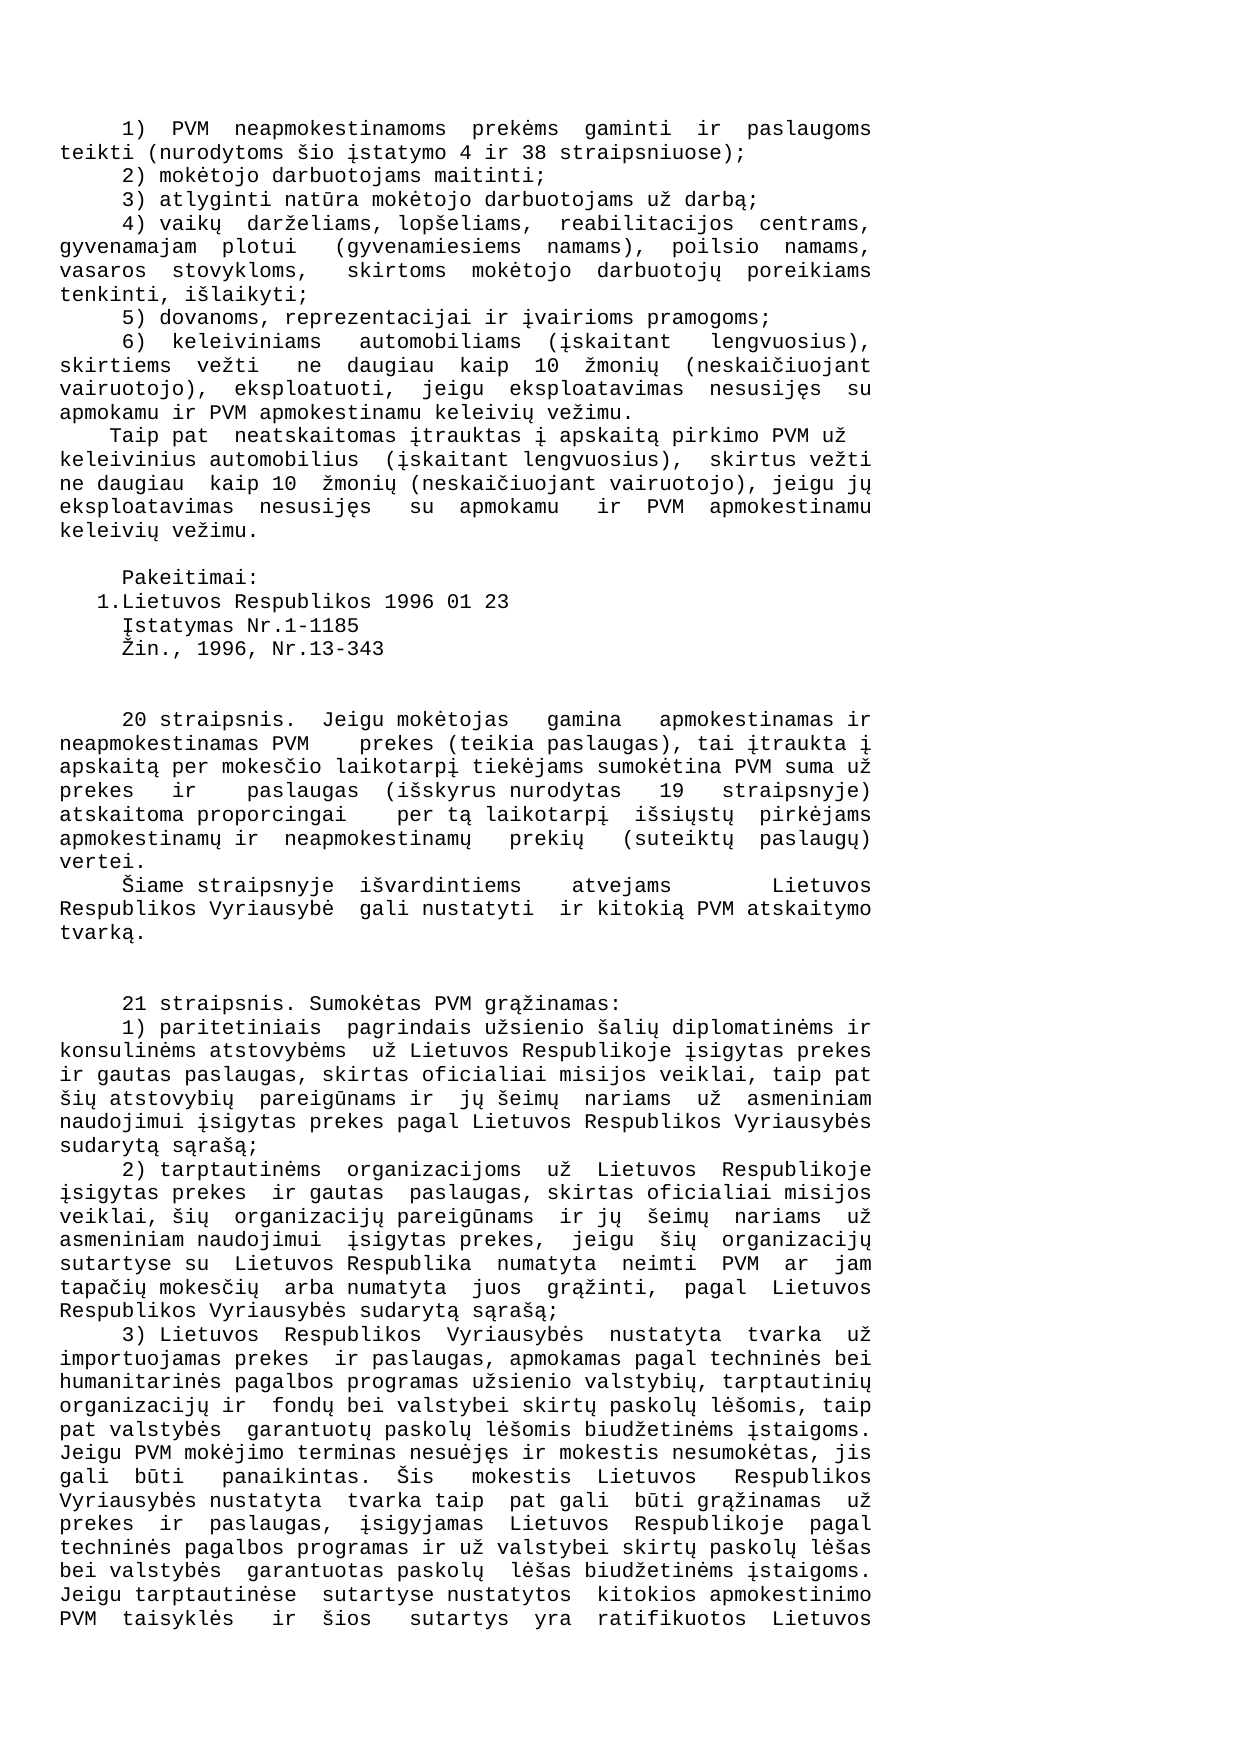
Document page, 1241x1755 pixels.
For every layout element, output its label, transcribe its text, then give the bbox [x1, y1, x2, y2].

text 2) tarptautinėms organizacijoms už Lietuvos Respublikoje [59, 1158, 1122, 1182]
text Pakeitimai: [59, 567, 1122, 591]
text Respublikos Vyriausybės sudarytą sąrašą; [59, 1300, 1122, 1324]
text ne daugiau kaip 10 žmonių (neskaičiuojant vairuotojo), jeigu jų [59, 473, 1122, 496]
text importuojamas prekes ir paslaugas, apmokamas pagal techninės bei [59, 1348, 1122, 1371]
text asmeniniam naudojimui įsigytas prekes, jeigu šių organizacijų [59, 1229, 1122, 1253]
text 20 straipsnis. Jeigu mokėtojas gamina apmokestinamas ir [59, 709, 1122, 733]
text Respublikos Vyriausybė gali nustatyti ir kitokią PVM atskaitymo [59, 898, 1122, 922]
text veiklai, šių organizacijų pareigūnams ir jų šeimų nariams už [59, 1206, 1122, 1229]
text eksploatavimas nesusijęs su apmokamu ir PVM apmokestinamu [59, 496, 1122, 520]
text skirtiems vežti ne daugiau kaip 10 žmonių (neskaičiuojant [59, 354, 1122, 378]
text vasaros stovykloms, skirtoms mokėtojo darbuotojų poreikiams [59, 260, 1122, 284]
text gyvenamajam plotui (gyvenamiesiems namams), poilsio namams, [59, 236, 1122, 260]
text teikti (nurodytoms šio įstatymo 4 ir 38 straipsniuose); [59, 142, 1122, 165]
text šių atstovybių pareigūnams ir jų šeimų nariams už asmeniniam [59, 1088, 1122, 1111]
text humanitarinės pagalbos programas užsienio valstybių, tarptautinių [59, 1371, 1122, 1395]
text sutartyse su Lietuvos Respublika numatyta neimti PVM ar jam [59, 1253, 1122, 1277]
text prekes ir paslaugas, įsigyjamas Lietuvos Respublikoje pagal [59, 1513, 1122, 1537]
text PVM taisyklės ir šios sutartys yra ratifikuotos Lietuvos [59, 1608, 1122, 1631]
text ir gautas paslaugas, skirtas oficialiai misijos veiklai, taip pat [59, 1064, 1122, 1088]
text apskaitą per mokesčio laikotarpį tiekėjams sumokėtina PVM suma už [59, 757, 1122, 780]
text 1) PVM neapmokestinamoms prekėms gaminti ir paslaugoms [59, 118, 1122, 142]
text sudarytą sąrašą; [59, 1135, 1122, 1158]
text Jeigu PVM mokėjimo terminas nesuėjęs ir mokestis nesumokėtas, jis [59, 1442, 1122, 1466]
text Jeigu tarptautinėse sutartyse nustatytos kitokios apmokestinimo [59, 1584, 1122, 1608]
text tvarką. [59, 922, 1122, 946]
text naudojimui įsigytas prekes pagal Lietuvos Respublikos Vyriausybės [59, 1111, 1122, 1135]
text Įstatymas Nr.1-1185 [59, 615, 1122, 638]
text keleivinius automobilius (įskaitant lengvuosius), skirtus vežti [59, 449, 1122, 473]
text įsigytas prekes ir gautas paslaugas, skirtas oficialiai misijos [59, 1182, 1122, 1206]
text 2) mokėtojo darbuotojams maitinti; [59, 165, 1122, 189]
text 6) keleiviniams automobiliams (įskaitant lengvuosius), [59, 331, 1122, 354]
text vertei. [59, 851, 1122, 875]
text 21 straipsnis. Sumokėtas PVM grąžinamas: [59, 993, 1122, 1017]
text tapačių mokesčių arba numatyta juos grąžinti, pagal Lietuvos [59, 1277, 1122, 1300]
text Šiame straipsnyje išvardintiems atvejams Lietuvos [59, 875, 1122, 898]
text 4) vaikų darželiams, lopšeliams, reabilitacijos centrams, [59, 213, 1122, 236]
text bei valstybės garantuotas paskolų lėšas biudžetinėms įstaigoms. [59, 1561, 1122, 1584]
text keleivių vežimu. [59, 520, 1122, 544]
text 1) paritetiniais pagrindais užsienio šalių diplomatinėms ir [59, 1017, 1122, 1040]
text apmokamu ir PVM apmokestinamu keleivių vežimu. [59, 402, 1122, 426]
text gali būti panaikintas. Šis mokestis Lietuvos Respublikos [59, 1466, 1122, 1489]
text Žin., 1996, Nr.13-343 [59, 638, 1122, 662]
text prekes ir paslaugas (išskyrus nurodytas 19 straipsnyje) [59, 780, 1122, 804]
text organizacijų ir fondų bei valstybei skirtų paskolų lėšomis, taip [59, 1395, 1122, 1419]
text pat valstybės garantuotų paskolų lėšomis biudžetinėms įstaigoms. [59, 1419, 1122, 1442]
text neapmokestinamas PVM prekes (teikia paslaugas), tai įtraukta į [59, 733, 1122, 757]
text 5) dovanoms, reprezentacijai ir įvairioms pramogoms; [59, 307, 1122, 331]
text tenkinti, išlaikyti; [59, 284, 1122, 307]
text konsulinėms atstovybėms už Lietuvos Respublikoje įsigytas prekes [59, 1040, 1122, 1064]
text 3) atlyginti natūra mokėtojo darbuotojams už darbą; [59, 189, 1122, 213]
text vairuotojo), eksploatuoti, jeigu eksploatavimas nesusijęs su [59, 378, 1122, 402]
text Taip pat neatskaitomas įtrauktas į apskaitą pirkimo PVM už [59, 426, 1122, 449]
text Vyriausybės nustatyta tvarka taip pat gali būti grąžinamas už [59, 1489, 1122, 1513]
text atskaitoma proporcingai per tą laikotarpį išsiųstų pirkėjams [59, 804, 1122, 827]
text 3) Lietuvos Respublikos Vyriausybės nustatyta tvarka už [59, 1324, 1122, 1348]
text techninės pagalbos programas ir už valstybei skirtų paskolų lėšas [59, 1537, 1122, 1561]
text 1.Lietuvos Respublikos 1996 01 23 [59, 591, 1122, 615]
text apmokestinamų ir neapmokestinamų prekių (suteiktų paslaugų) [59, 827, 1122, 851]
